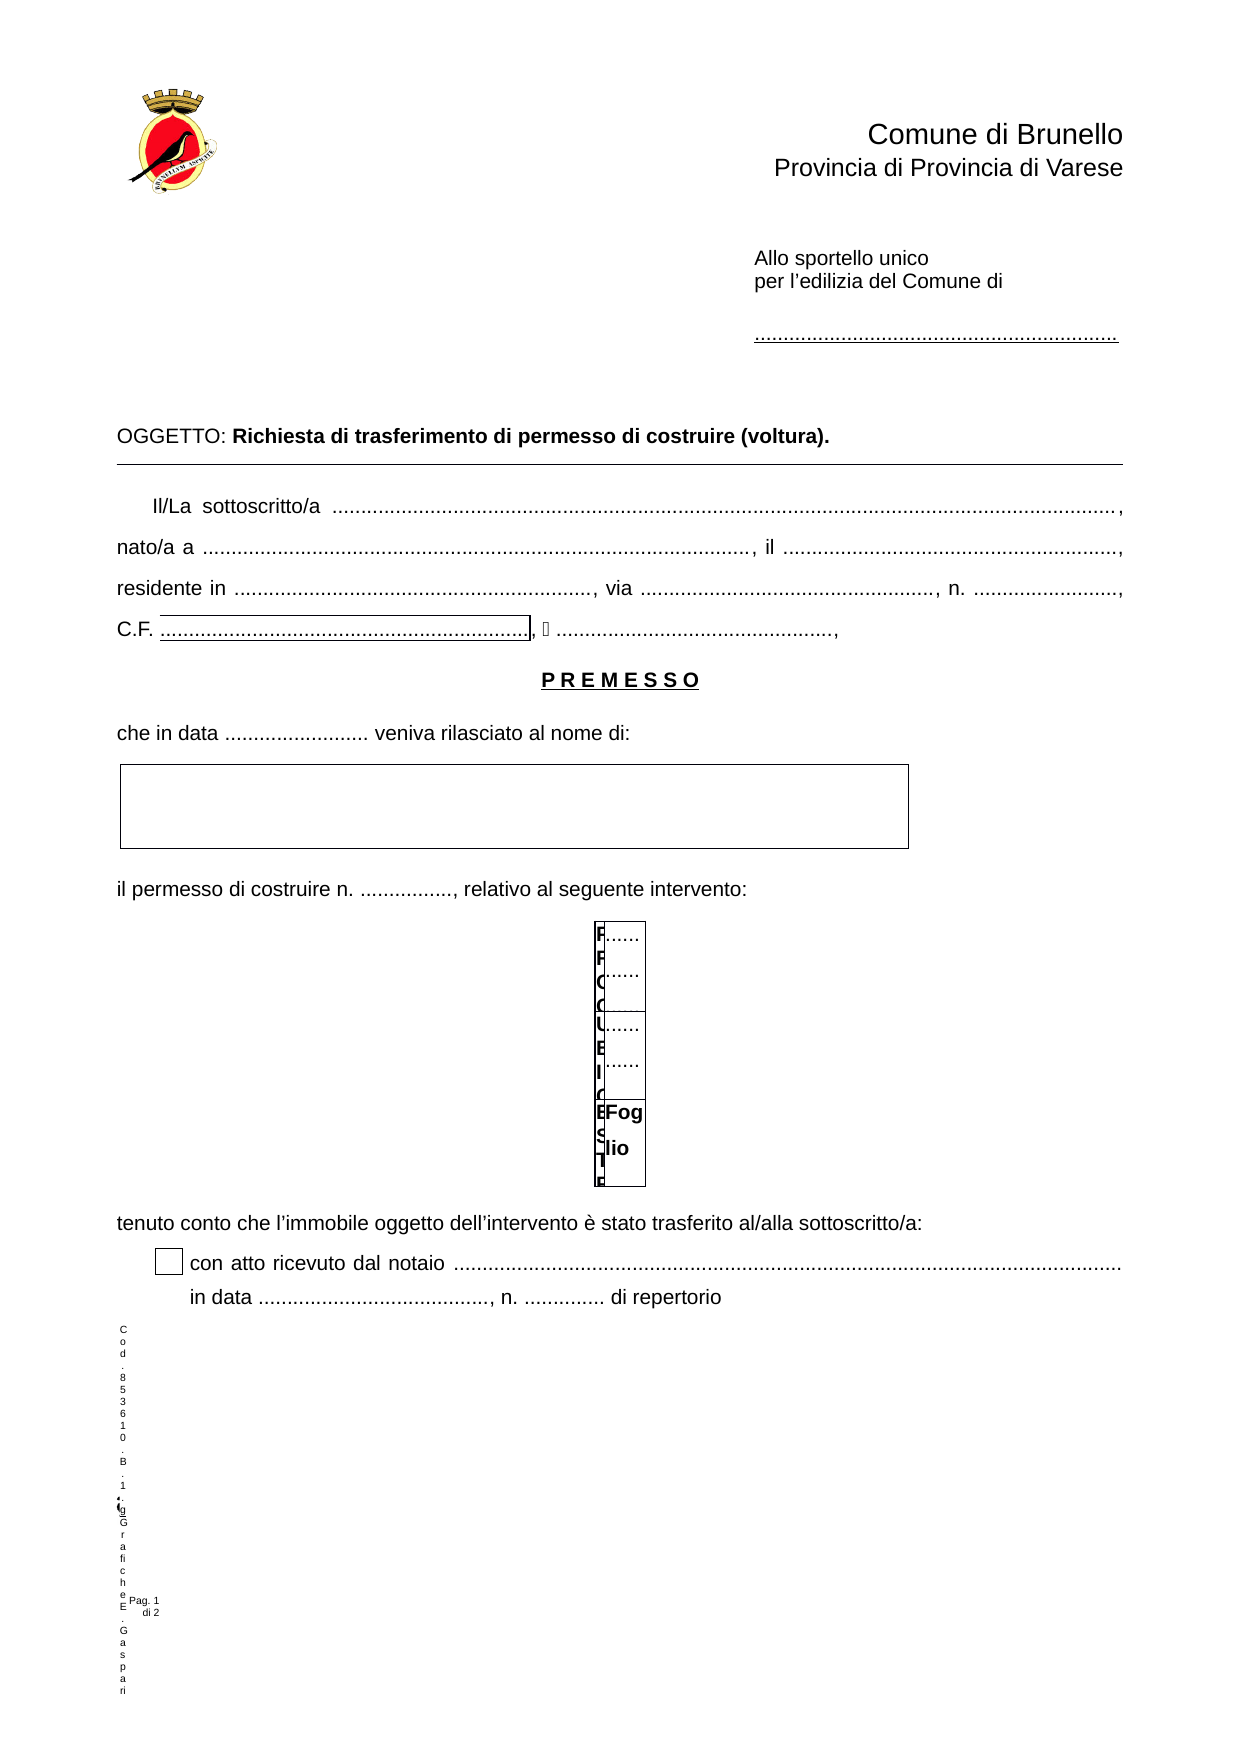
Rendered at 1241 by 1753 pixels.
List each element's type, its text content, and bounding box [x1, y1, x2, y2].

text ............................................................... [754, 317, 1123, 346]
text con atto ricevuto dal notaio .................................................................................................................... in data ........................................, n. .............. di repertorio [154, 1247, 1123, 1310]
table_header PROGETTO [596, 922, 604, 1011]
subtitle P R E M E S S O [117, 668, 1123, 692]
text OGGETTO: Richiesta di trasferimento di permesso di costruire (voltura). [117, 424, 1123, 448]
text tenuto conto che l’immobile oggetto dell’intervento è stato trasferito al/alla sottoscritto/a: [117, 1211, 1123, 1235]
table_cell ESTREMI CATASTALI [596, 1100, 604, 1153]
text che in data ......................... veniva rilasciato al nome di: [117, 717, 1123, 746]
text Provincia di Provincia di Varese [223, 153, 1123, 182]
table_cell UBICAZIONE DELL’IMMOBILE [596, 1012, 604, 1099]
text Il/La sottoscritto/a ........................................................................................................................................, nato/a a ..............................................................................................., il .........................................................., residente in .............................................................., via ..................................................., n. ........................., C.F. ................................................................,  ................................................, [117, 491, 1123, 641]
text il permesso di costruire n. ................, relativo al seguente intervento: [117, 873, 1123, 902]
picture [116, 1495, 120, 1525]
picture [121, 86, 223, 217]
text per l’edilizia del Comune di [754, 269, 1123, 293]
table_header [121, 765, 908, 848]
text Allo sportello unico [754, 245, 1123, 269]
text Comune di Brunello [223, 117, 1123, 150]
